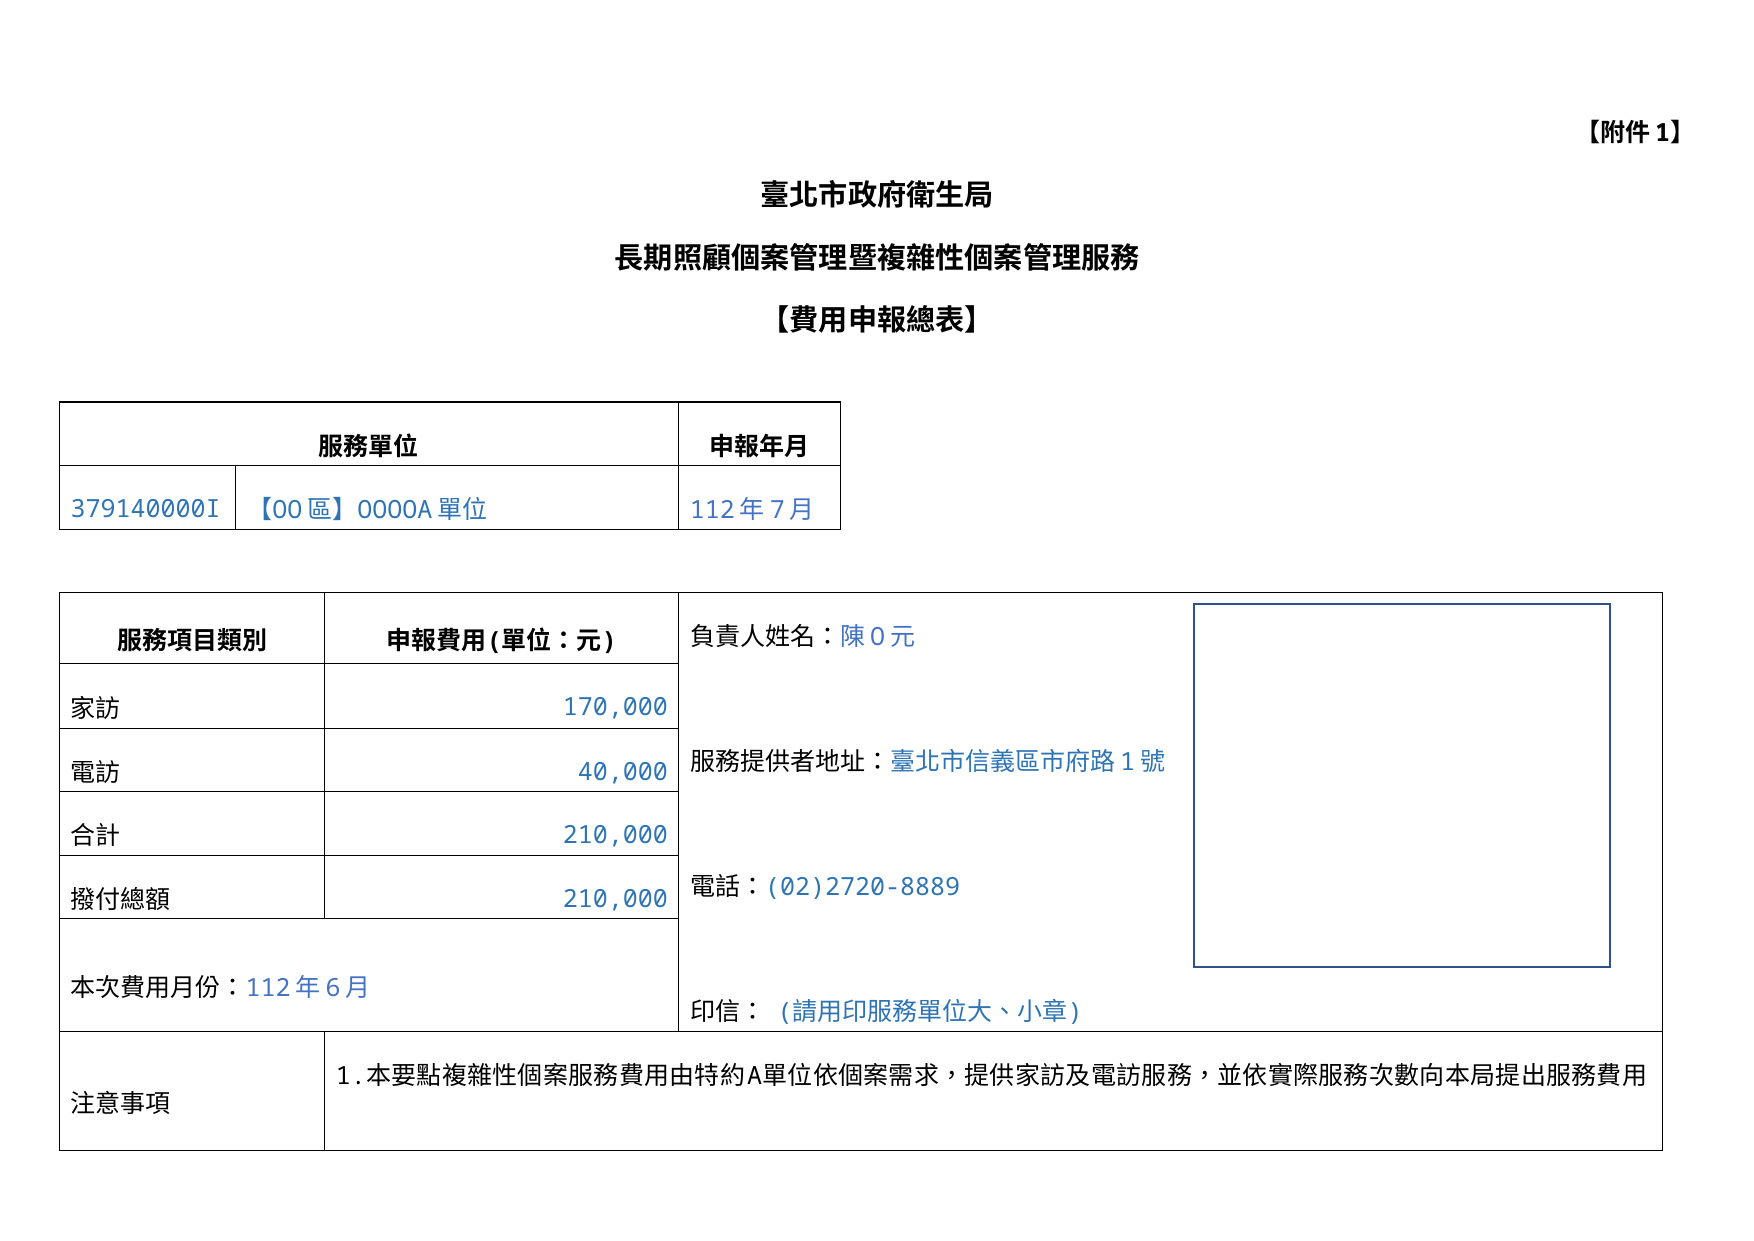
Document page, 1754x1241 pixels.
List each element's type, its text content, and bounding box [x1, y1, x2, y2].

table_cell 電訪 [60, 729, 324, 791]
table_cell 40,000 [325, 729, 678, 791]
table_cell 379140000I [60, 466, 235, 528]
table_cell 170,000 [325, 664, 678, 728]
text 【費用申報總表】 [59, 276, 1695, 339]
table_cell 家訪 [60, 664, 324, 728]
table_header 服務單位 [60, 403, 678, 465]
table_cell 【OO區】OOOOA單位 [236, 466, 678, 528]
table_cell 本次費用月份：112年6月 [60, 919, 678, 1031]
table_header 負責人姓名：陳O元 服務提供者地址：臺北市信義區市府路1號 電話：(02)2720-8889 印信： (請用印服務單位大、小章) [679, 593, 1662, 1031]
text 臺北市政府衛生局 [59, 151, 1695, 214]
text 【附件1】 [59, 89, 1695, 151]
table_header 申報費用(單位：元) [325, 593, 678, 663]
table_cell 112年7月 [679, 466, 840, 528]
text 長期照顧個案管理暨複雜性個案管理服務 [59, 214, 1695, 276]
table_cell 210,000 [325, 792, 678, 855]
table_cell 撥付總額 [60, 856, 324, 918]
table_cell 合計 [60, 792, 324, 855]
table_cell 210,000 [325, 856, 678, 918]
table_header 申報年月 [679, 403, 840, 465]
table_header 服務項目類別 [60, 593, 324, 663]
table_cell 1.本要點複雜性個案服務費用由特約A單位依個案需求，提供家訪及電訪服務，並依實際服務次數向本局提出服務費用 [325, 1032, 1662, 1150]
table_cell 注意事項 [60, 1032, 324, 1150]
